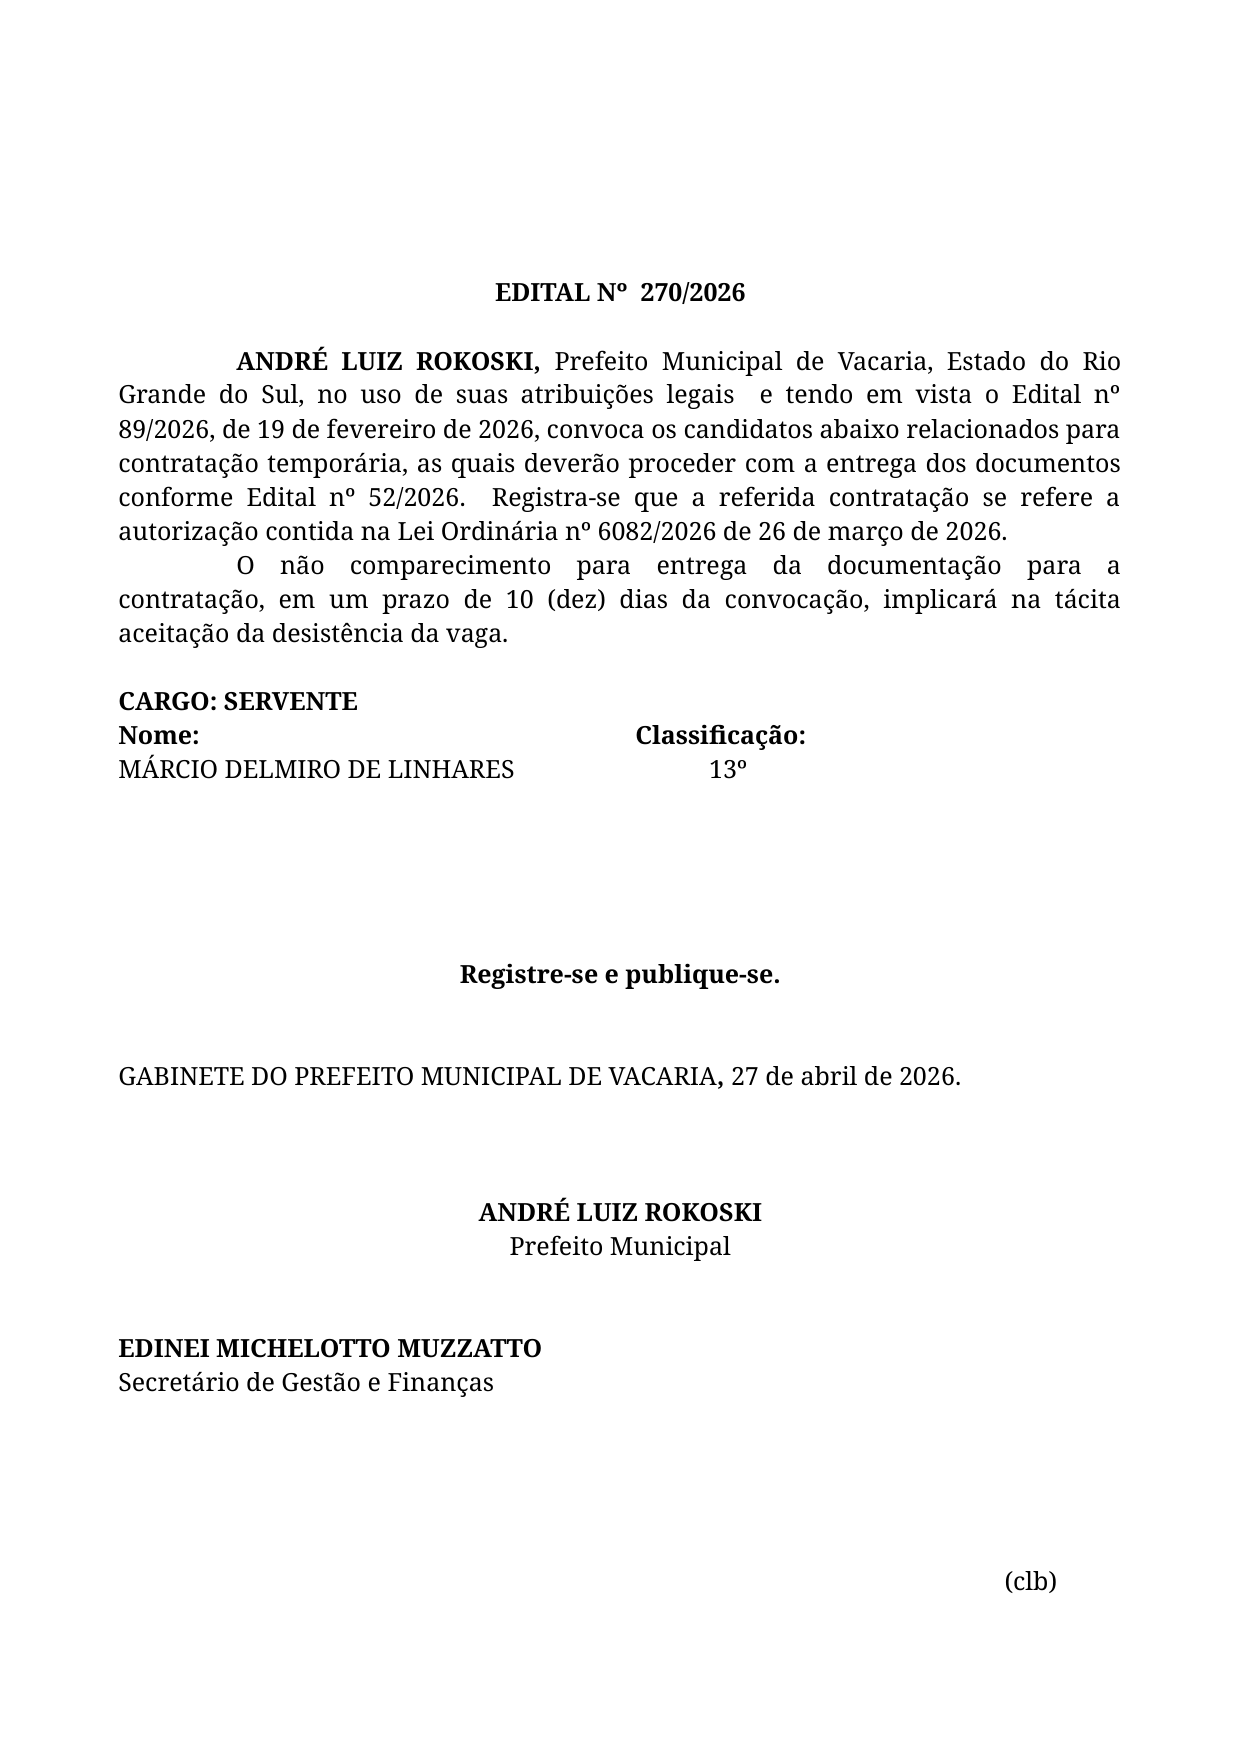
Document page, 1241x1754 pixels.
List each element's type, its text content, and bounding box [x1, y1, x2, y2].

text ANDRÉ LUIZ ROKOSKI, Prefeito Municipal de Vacaria, Estado do Rio Grande do Sul, no uso de suas atribuições legais e tendo em vista o Edital nº 89/2026, de 19 de fevereiro de 2026, convoca os candidatos abaixo relacionados para contratação temporária, as quais deverão proceder com a entrega dos documentos conforme Edital nº 52/2026. Registra-se que a referida contratação se refere a autorização contida na Lei Ordinária nº 6082/2026 de 26 de março de 2026. [118, 343, 1122, 547]
text (clb) [118, 1564, 1122, 1598]
text Prefeito Municipal [118, 1229, 1122, 1263]
text EDINEI MICHELOTTO MUZZATTO [118, 1331, 1122, 1365]
text GABINETE DO PREFEITO MUNICIPAL DE VACARIA, 27 de abril de 2026. [118, 1058, 1122, 1092]
text O não comparecimento para entrega da documentação para a contratação, em um prazo de 10 (dez) dias da convocação, implicará na tácita aceitação da desistência da vaga. [118, 547, 1122, 650]
text ANDRÉ LUIZ ROKOSKI [118, 1195, 1122, 1229]
text Registre-se e publique-se. [118, 956, 1122, 990]
text Secretário de Gestão e Finanças [118, 1365, 1122, 1399]
text EDITAL Nº 270/2026 [118, 275, 1122, 309]
text MÁRCIO DELMIRO DE LINHARES 13º [118, 752, 1122, 786]
text CARGO: SERVENTE [118, 684, 1122, 718]
text Nome: Classificação: [118, 718, 1122, 752]
